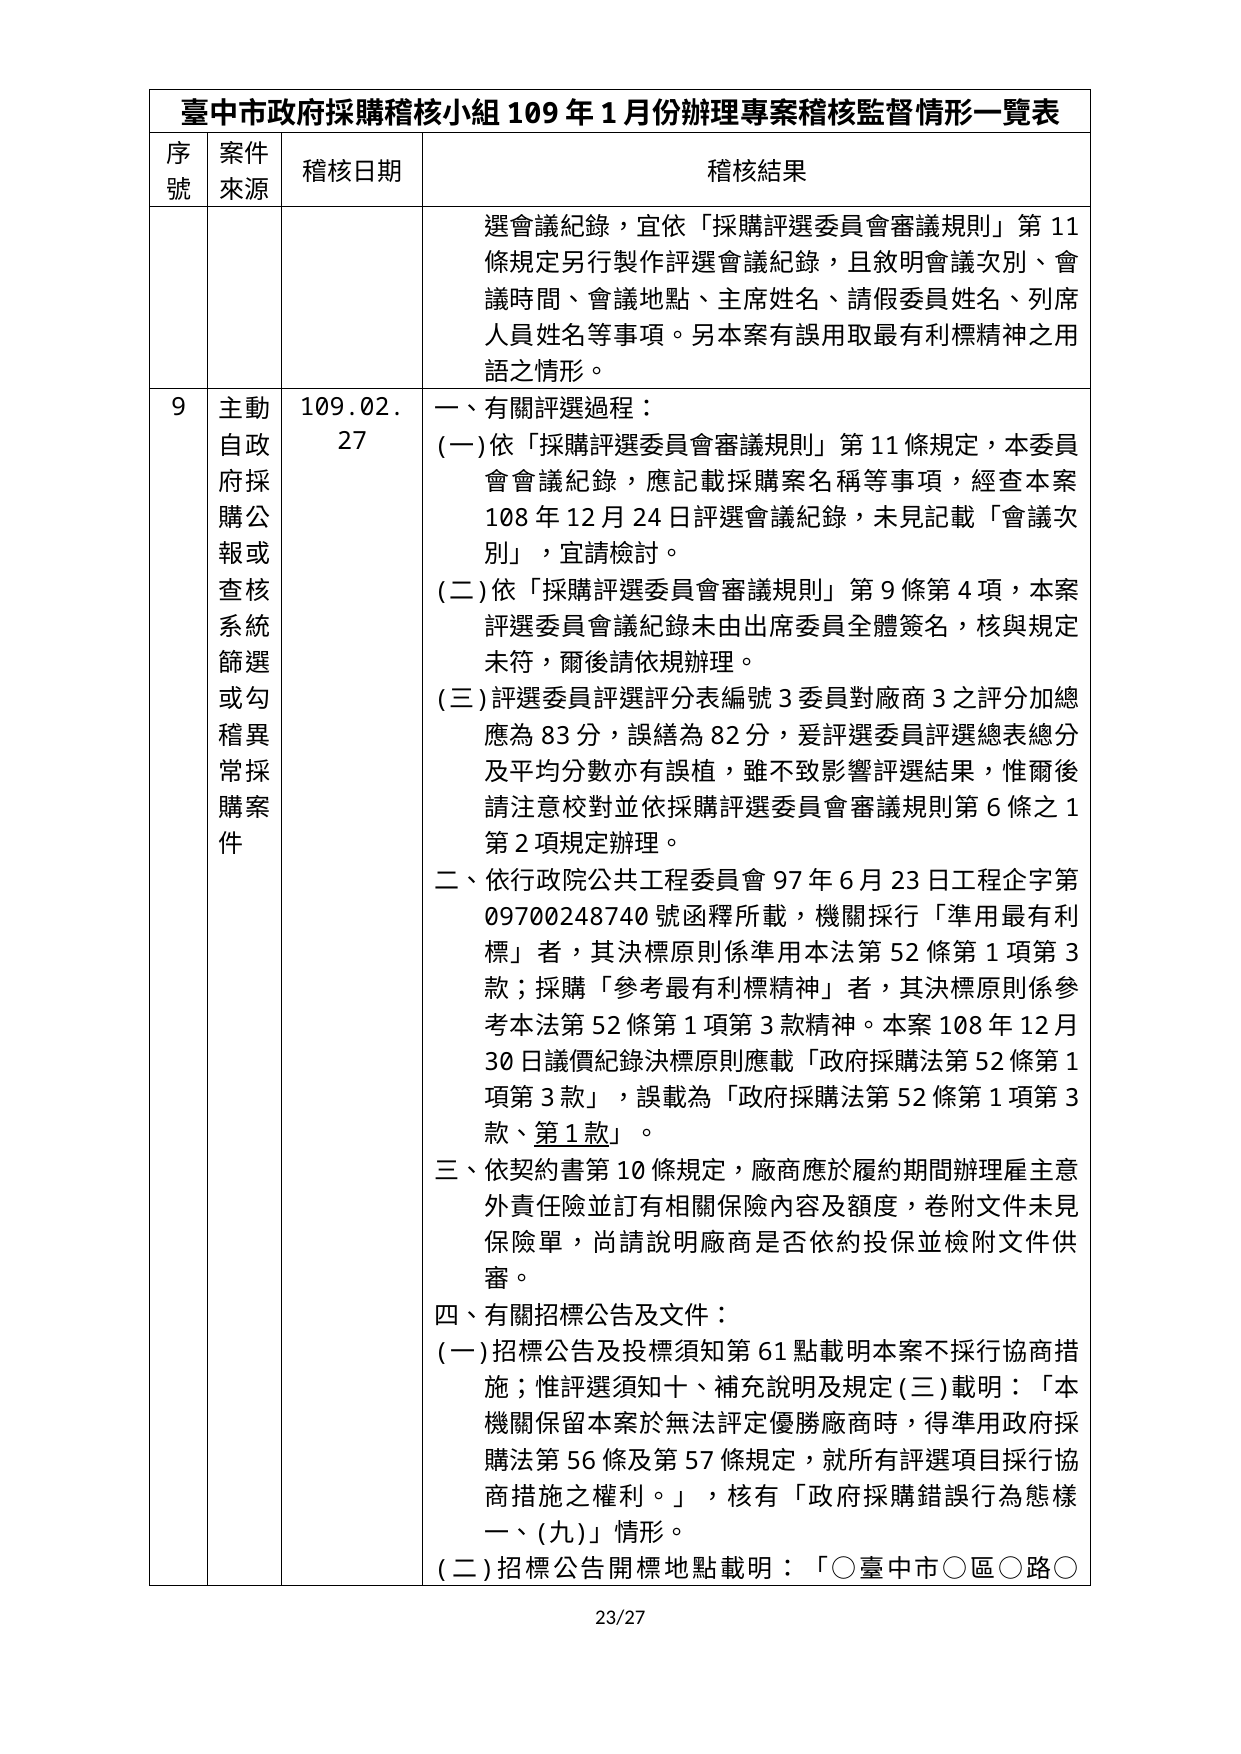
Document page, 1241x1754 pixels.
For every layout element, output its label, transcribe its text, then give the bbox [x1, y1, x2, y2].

table_cell [150, 207, 207, 388]
table_cell 109.02.27 [282, 389, 422, 1585]
table_cell 選會議紀錄，宜依「採購評選委員會審議規則」第11條規定另行製作評選會議紀錄，且敘明會議次別、會議時間、會議地點、主席姓名、請假委員姓名、列席人員姓名等事項。另本案有誤用取最有利標精神之用語之情形。 [423, 207, 1090, 388]
table_cell 一、有關評選過程： (一)依「採購評選委員會審議規則」第11條規定，本委員會會議紀錄，應記載採購案名稱等事項，經查本案108年12月24日評選會議紀錄，未見記載「會議次別」，宜請檢討。 (二)依「採購評選委員會審議規則」第9條第4項，本案評選委員會議紀錄未由出席委員全體簽名，核與規定未符，爾後請依規辦理。 (三)評選委員評選評分表編號3委員對廠商3之評分加總應為83分，誤繕為82分，爰評選委員評選總表總分及平均分數亦有誤植，雖不致影響評選結果，惟爾後請注意校對並依採購評選委員會審議規則第6條之1第2項規定辦理。 二、依行政院公共工程委員會97年6月23日工程企字第09700248740號函釋所載，機關採行「準用最有利標」者，其決標原則係準用本法第52條第1項第3款；採購「參考最有利標精神」者，其決標原則係參考本法第52條第1項第3款精神。本案108年12月30日議價紀錄決標原則應載「政府採購法第52條第1項第3款」，誤載為「政府採購法第52條第1項第3款、第1款」。 三、依契約書第10條規定，廠商應於履約期間辦理雇主意外責任險並訂有相關保險內容及額度，卷附文件未見保險單，尚請說明廠商是否依約投保並檢附文件供審。 四、有關招標公告及文件： (一)招標公告及投標須知第61點載明本案不採行協商措施；惟評選須知十、補充說明及規定(三)載明：「本機關保留本案於無法評定優勝廠商時，得準用政府採購法第56條及第57條規定，就所有評選項目採行協商措施之權利。」，核有「政府採購錯誤行為態樣一、(九)」情形。 (二)招標公告開標地點載明：「○臺中市○區○路○ [423, 389, 1090, 1585]
table_cell 稽核結果 [423, 133, 1090, 206]
table_cell 9 [150, 389, 207, 1585]
table_cell [208, 207, 281, 388]
table_cell 稽核日期 [282, 133, 422, 206]
table_header 臺中市政府採購稽核小組109年1月份辦理專案稽核監督情形一覽表 [150, 90, 1090, 132]
table_cell [282, 207, 422, 388]
table_cell 案件來源 [208, 133, 281, 206]
table_cell 主動自政府採購公報或查核系統篩選或勾稽異常採購案件 [208, 389, 281, 1585]
table_cell 序號 [150, 133, 207, 206]
